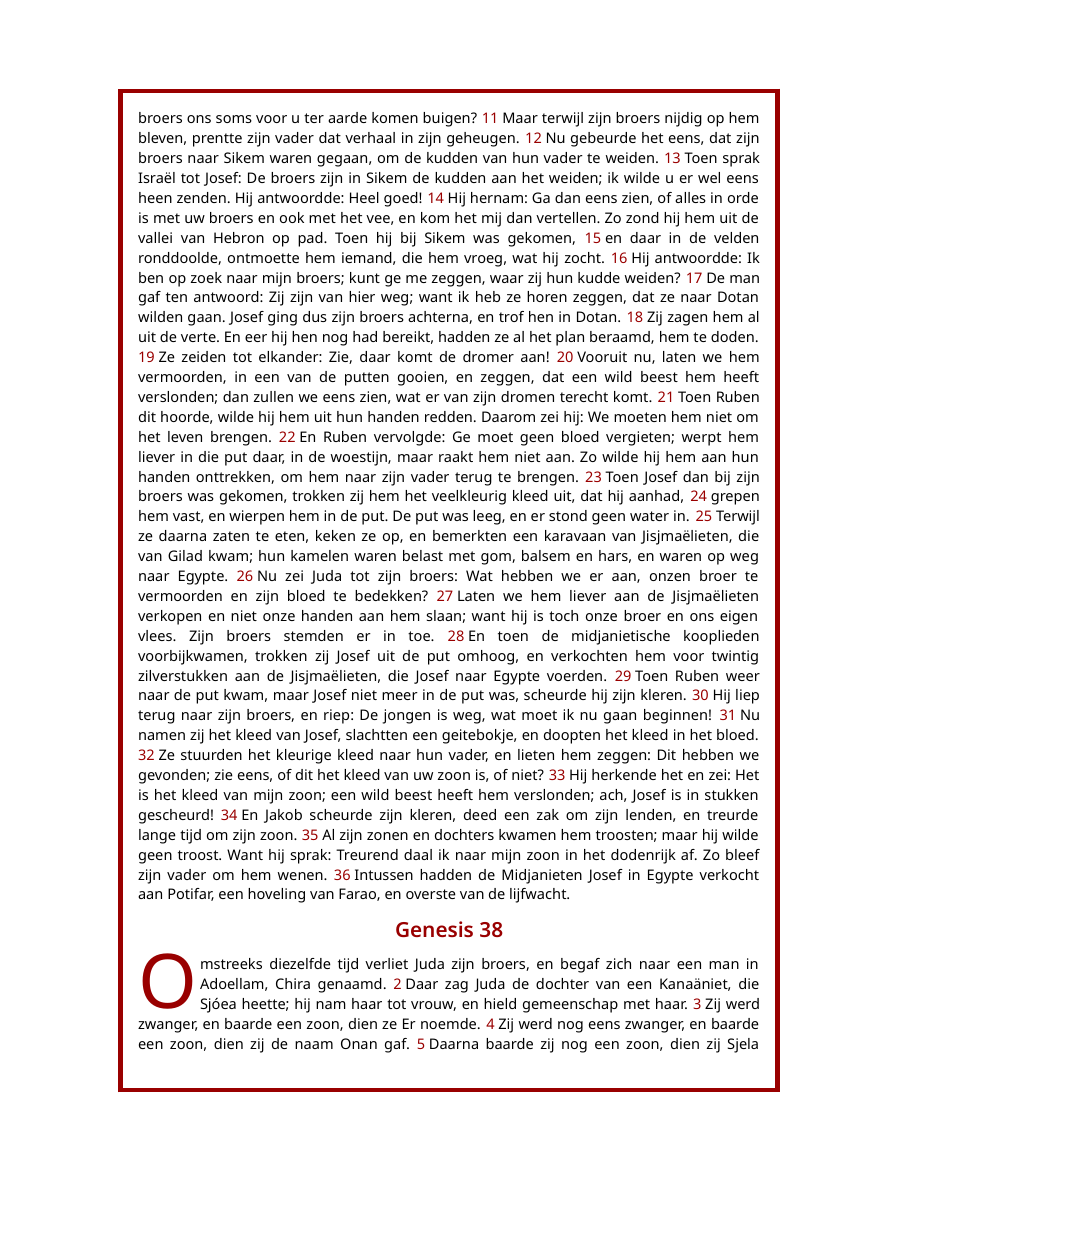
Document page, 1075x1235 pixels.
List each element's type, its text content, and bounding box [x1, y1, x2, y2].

text broers ons soms voor u ter aarde komen buigen? 11 Maar terwijl zijn broers nijdig op hem bleven, prentte zijn vader dat verhaal in zijn geheugen. 12 Nu gebeurde het eens, dat zijn broers naar Sikem waren gegaan, om de kudden van hun vader te weiden. 13 Toen sprak Israël tot Josef: De broers zijn in Sikem de kudden aan het weiden; ik wilde u er wel eens heen zenden. Hij antwoordde: Heel goed! 14 Hij hernam: Ga dan eens zien, of alles in orde is met uw broers en ook met het vee, en kom het mij dan vertellen. Zo zond hij hem uit de vallei van Hebron op pad. Toen hij bij Sikem was gekomen, 15 en daar in de velden ronddoolde, ontmoette hem iemand, die hem vroeg, wat hij zocht. 16 Hij antwoordde: Ik ben op zoek naar mijn broers; kunt ge me zeggen, waar zij hun kudde weiden? 17 De man gaf ten antwoord: Zij zijn van hier weg; want ik heb ze horen zeggen, dat ze naar Dotan wilden gaan. Josef ging dus zijn broers achterna, en trof hen in Dotan. 18 Zij zagen hem al uit de verte. En eer hij hen nog had bereikt, hadden ze al het plan beraamd, hem te doden. 19 Ze zeiden tot elkander: Zie, daar komt de dromer aan! 20 Vooruit nu, laten we hem vermoorden, in een van de putten gooien, en zeggen, dat een wild beest hem heeft verslonden; dan zullen we eens zien, wat er van zijn dromen terecht komt. 21 Toen Ruben dit hoorde, wilde hij hem uit hun handen redden. Daarom zei hij: We moeten hem niet om het leven brengen. 22 En Ruben vervolgde: Ge moet geen bloed vergieten; werpt hem liever in die put daar, in de woestijn, maar raakt hem niet aan. Zo wilde hij hem aan hun handen onttrekken, om hem naar zijn vader terug te brengen. 23 Toen Josef dan bij zijn broers was gekomen, trokken zij hem het veelkleurig kleed uit, dat hij aanhad, 24 grepen hem vast, en wierpen hem in de put. De put was leeg, en er stond geen water in. 25 Terwijl ze daarna zaten te eten, keken ze op, en bemerkten een karavaan van Jisjmaëlieten, die van Gilad kwam; hun kamelen waren belast met gom, balsem en hars, en waren op weg naar Egypte. 26 Nu zei Juda tot zijn broers: Wat hebben we er aan, onzen broer te vermoorden en zijn bloed te bedekken? 27 Laten we hem liever aan de Jisjmaëlieten verkopen en niet onze handen aan hem slaan; want hij is toch onze broer en ons eigen vlees. Zijn broers stemden er in toe. 28 En toen de midjanietische kooplieden voorbijkwamen, trokken zij Josef uit de put omhoog, en verkochten hem voor twintig zilverstukken aan de Jisjmaëlieten, die Josef naar Egypte voerden. 29 Toen Ruben weer naar de put kwam, maar Josef niet meer in de put was, scheurde hij zijn kleren. 30 Hij liep terug naar zijn broers, en riep: De jongen is weg, wat moet ik nu gaan beginnen! 31 Nu namen zij het kleed van Josef, slachtten een geitebokje, en doopten het kleed in het bloed. 32 Ze stuurden het kleurige kleed naar hun vader, en lieten hem zeggen: Dit hebben we gevonden; zie eens, of dit het kleed van uw zoon is, of niet? 33 Hij herkende het en zei: Het is het kleed van mijn zoon; een wild beest heeft hem verslonden; ach, Josef is in stukken gescheurd! 34 En Jakob scheurde zijn kleren, deed een zak om zijn lenden, en treurde lange tijd om zijn zoon. 35 Al zijn zonen en dochters kwamen hem troosten; maar hij wilde geen troost. Want hij sprak: Treurend daal ik naar mijn zoon in het dodenrijk af. Zo bleef zijn vader om hem wenen. 36 Intussen hadden de Midjanieten Josef in Egypte verkocht aan Potifar, een hoveling van Farao, en overste van de lijfwacht. [138, 108, 760, 904]
subtitle Genesis 38 [138, 915, 760, 943]
text Omstreeks diezelfde tijd verliet Juda zijn broers, en begaf zich naar een man in Adoellam, Chira genaamd. 2 Daar zag Juda de dochter van een Kanaäniet, die Sjóea heette; hij nam haar tot vrouw, en hield gemeenschap met haar. 3 Zij werd zwanger, en baarde een zoon, dien ze Er noemde. 4 Zij werd nog eens zwanger, en baarde een zoon, dien zij de naam Onan gaf. 5 Daarna baarde zij nog een zoon, dien zij Sjela [138, 954, 760, 1053]
